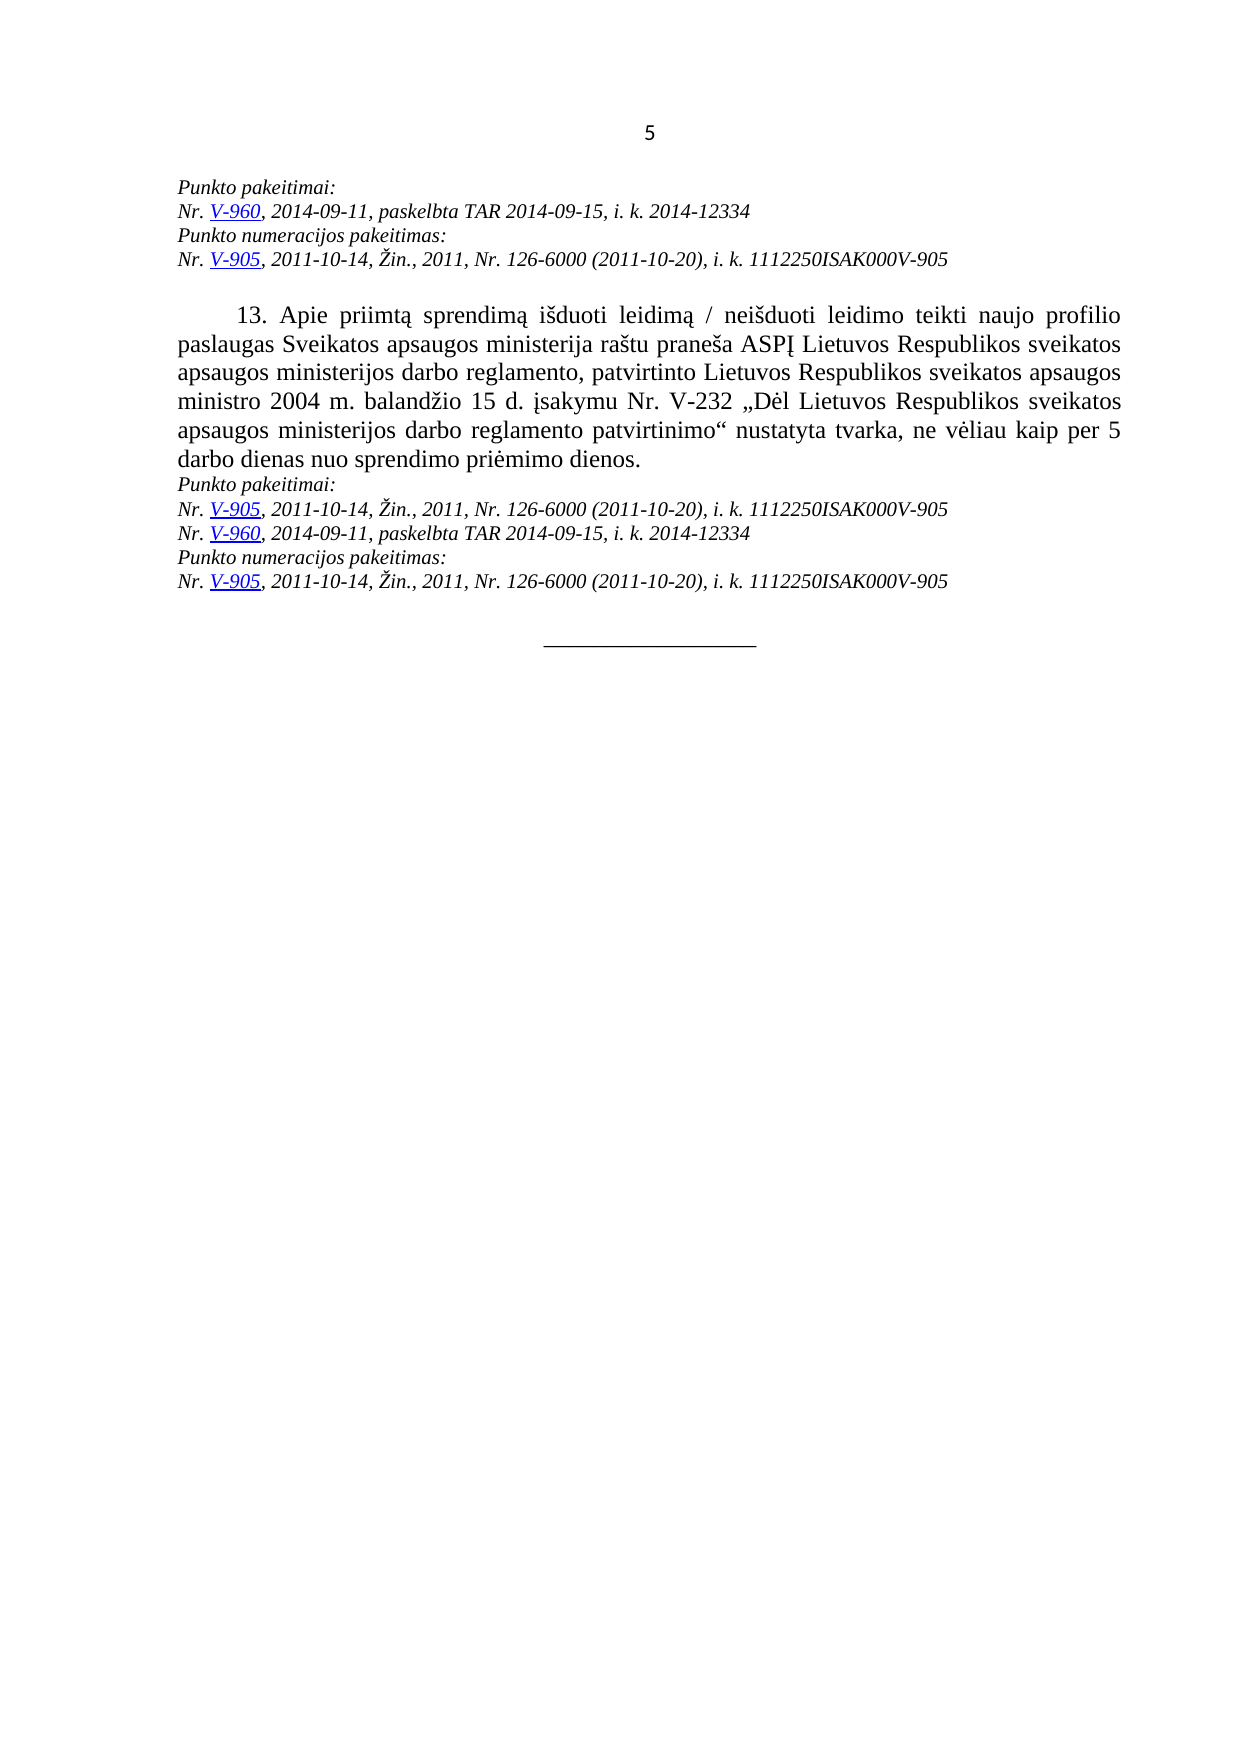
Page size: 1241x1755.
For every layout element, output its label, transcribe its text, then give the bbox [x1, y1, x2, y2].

text Nr. V-905, 2011-10-14, Žin., 2011, Nr. 126-6000 (2011-10-20), i. k. 1112250ISAK000V-905 [177, 247, 1122, 271]
text _________________ [177, 621, 1122, 650]
text Nr. V-905, 2011-10-14, Žin., 2011, Nr. 126-6000 (2011-10-20), i. k. 1112250ISAK000V-905 [177, 569, 1122, 593]
text 13. Apie priimtą sprendimą išduoti leidimą / neišduoti leidimo teikti naujo profilio paslaugas Sveikatos apsaugos ministerija raštu praneša ASPĮ Lietuvos Respublikos sveikatos apsaugos ministerijos darbo reglamento, patvirtinto Lietuvos Respublikos sveikatos apsaugos ministro 2004 m. balandžio 15 d. įsakymu Nr. V-232 „Dėl Lietuvos Respublikos sveikatos apsaugos ministerijos darbo reglamento patvirtinimo“ nustatyta tvarka, ne vėliau kaip per 5 darbo dienas nuo sprendimo priėmimo dienos. [177, 300, 1122, 472]
text Punkto pakeitimai: [177, 175, 1122, 199]
text Punkto pakeitimai: [177, 472, 1122, 496]
text Punkto numeracijos pakeitimas: [177, 544, 1122, 569]
text Nr. V-960, 2014-09-11, paskelbta TAR 2014-09-15, i. k. 2014-12334 [177, 521, 1122, 544]
text Nr. V-960, 2014-09-11, paskelbta TAR 2014-09-15, i. k. 2014-12334 [177, 199, 1122, 223]
text Nr. V-905, 2011-10-14, Žin., 2011, Nr. 126-6000 (2011-10-20), i. k. 1112250ISAK000V-905 [177, 496, 1122, 521]
text Punkto numeracijos pakeitimas: [177, 223, 1122, 247]
